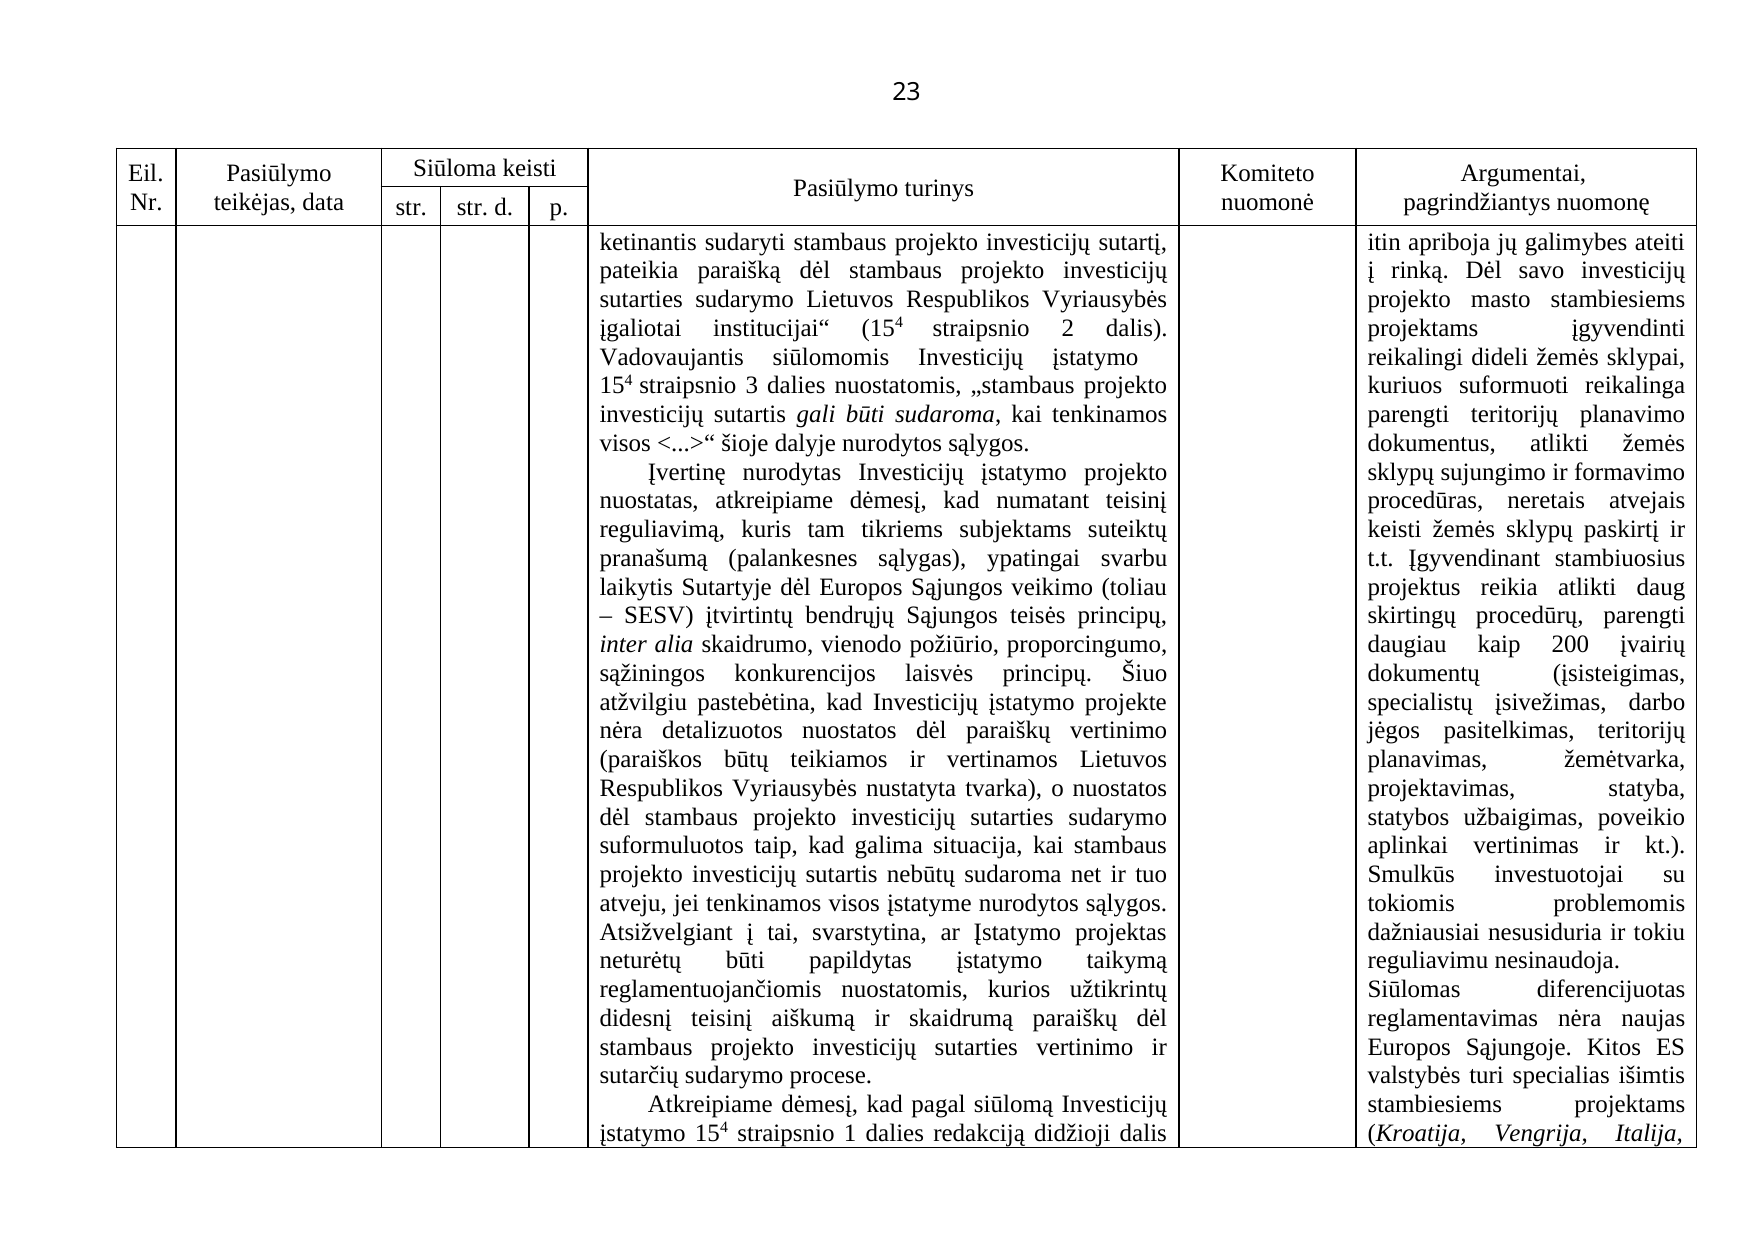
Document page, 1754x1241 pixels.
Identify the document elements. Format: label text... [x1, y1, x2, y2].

table_header Eil. Nr. [117, 149, 175, 225]
table_cell [177, 226, 381, 1147]
table_header Argumentai, pagrindžiantys nuomonę [1357, 149, 1696, 225]
table_cell [117, 226, 175, 1147]
table_cell itin apriboja jų galimybes ateiti į rinką. Dėl savo investicijų projekto masto stambiesiems projektams įgyvendinti reikalingi dideli žemės sklypai, kuriuos suformuoti reikalinga parengti teritorijų planavimo dokumentus, atlikti žemės sklypų sujungimo ir formavimo procedūras, neretais atvejais keisti žemės sklypų paskirtį ir t.t. Įgyvendinant stambiuosius projektus reikia atlikti daug skirtingų procedūrų, parengti daugiau kaip 200 įvairių dokumentų (įsisteigimas, specialistų įsivežimas, darbo jėgos pasitelkimas, teritorijų planavimas, žemėtvarka, projektavimas, statyba, statybos užbaigimas, poveikio aplinkai vertinimas ir kt.). Smulkūs investuotojai su tokiomis problemomis dažniausiai nesusiduria ir tokiu reguliavimu nesinaudoja. Siūlomas diferencijuotas reglamentavimas nėra naujas Europos Sąjungoje. Kitos ES valstybės turi specialias išimtis stambiesiems projektams (Kroatija, Vengrija, Italija, [1357, 226, 1696, 1147]
table_header Siūloma keisti [382, 149, 587, 186]
table_header Pasiūlymo turinys [589, 149, 1178, 225]
table_cell [530, 226, 587, 1147]
table_cell [1180, 226, 1355, 1147]
table_cell str. [382, 187, 440, 225]
table_cell [441, 226, 528, 1147]
table_cell [382, 226, 440, 1147]
table_cell str. d. [441, 187, 528, 225]
table_header Pasiūlymo teikėjas, data [177, 149, 381, 225]
table_cell ketinantis sudaryti stambaus projekto investicijų sutartį, pateikia paraišką dėl stambaus projekto investicijų sutarties sudarymo Lietuvos Respublikos Vyriausybės įgaliotai institucijai“ (154 straipsnio 2 dalis). Vadovaujantis siūlomomis Investicijų įstatymo 154 straipsnio 3 dalies nuostatomis, „stambaus projekto investicijų sutartis gali būti sudaroma, kai tenkinamos visos <...>“ šioje dalyje nurodytos sąlygos. Įvertinę nurodytas Investicijų įstatymo projekto nuostatas, atkreipiame dėmesį, kad numatant teisinį reguliavimą, kuris tam tikriems subjektams suteiktų pranašumą (palankesnes sąlygas), ypatingai svarbu laikytis Sutartyje dėl Europos Sąjungos veikimo (toliau – SESV) įtvirtintų bendrųjų Sąjungos teisės principų, inter alia skaidrumo, vienodo požiūrio, proporcingumo, sąžiningos konkurencijos laisvės principų. Šiuo atžvilgiu pastebėtina, kad Investicijų įstatymo projekte nėra detalizuotos nuostatos dėl paraiškų vertinimo (paraiškos būtų teikiamos ir vertinamos Lietuvos Respublikos Vyriausybės nustatyta tvarka), o nuostatos dėl stambaus projekto investicijų sutarties sudarymo suformuluotos taip, kad galima situacija, kai stambaus projekto investicijų sutartis nebūtų sudaroma net ir tuo atveju, jei tenkinamos visos įstatyme nurodytos sąlygos. Atsižvelgiant į tai, svarstytina, ar Įstatymo projektas neturėtų būti papildytas įstatymo taikymą reglamentuojančiomis nuostatomis, kurios užtikrintų didesnį teisinį aiškumą ir skaidrumą paraiškų dėl stambaus projekto investicijų sutarties vertinimo ir sutarčių sudarymo procese. Atkreipiame dėmesį, kad pagal siūlomą Investicijų įstatymo 154 straipsnio 1 dalies redakciją didžioji dalis [589, 226, 1178, 1147]
table_cell p. [530, 187, 587, 225]
table_header Komiteto nuomonė [1180, 149, 1355, 225]
